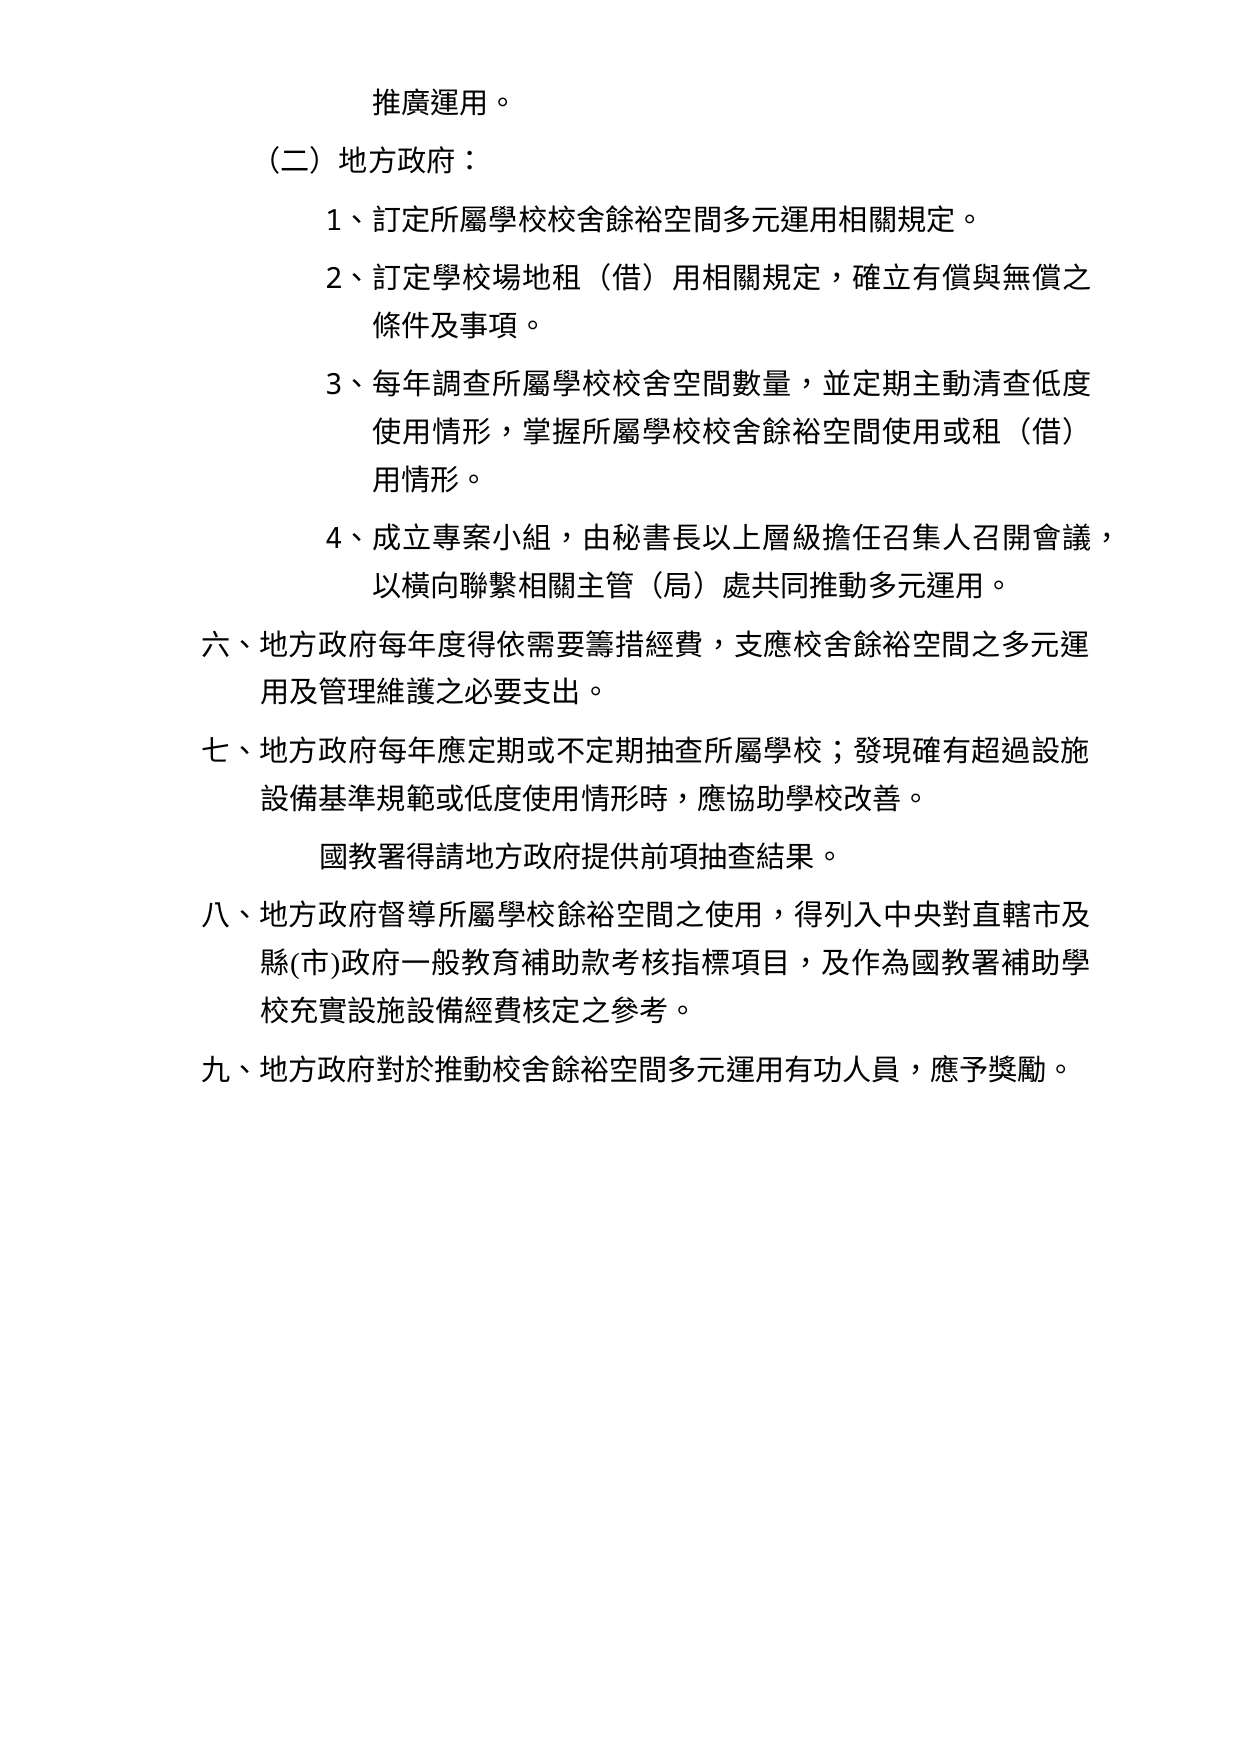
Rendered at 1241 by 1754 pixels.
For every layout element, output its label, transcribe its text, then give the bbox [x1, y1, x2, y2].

text （二）地方政府： [251, 133, 1092, 181]
list 地方政府每年度得依需要籌措經費，支應校舍餘裕空間之多元運用及管理維護之必要支出。 [201, 617, 1092, 712]
list 地方政府督導所屬學校餘裕空間之使用，得列入中央對直轄市及縣(市)政府一般教育補助款考核指標項目，及作為國教署補助學校充實設施設備經費核定之參考。 [201, 887, 1092, 1031]
text 4、 成立專案小組，由秘書長以上層級擔任召集人召開會議，以橫向聯繫相關主管（局）處共同推動多元運用。 [325, 510, 1092, 606]
text 推廣運用。 [325, 75, 1092, 123]
text 國教署得請地方政府提供前項抽查結果。 [254, 829, 1092, 877]
list 地方政府每年應定期或不定期抽查所屬學校；發現確有超過設施設備基準規範或低度使用情形時，應協助學校改善。 [201, 723, 1092, 819]
text 2、 訂定學校場地租（借）用相關規定，確立有償與無償之條件及事項。 [325, 250, 1092, 346]
text 3、 每年調查所屬學校校舍空間數量，並定期主動清查低度使用情形，掌握所屬學校校舍餘裕空間使用或租（借）用情形。 [325, 356, 1092, 500]
text 1、 訂定所屬學校校舍餘裕空間多元運用相關規定。 [325, 192, 1092, 239]
list 地方政府對於推動校舍餘裕空間多元運用有功人員，應予獎勵。 [201, 1042, 1092, 1089]
